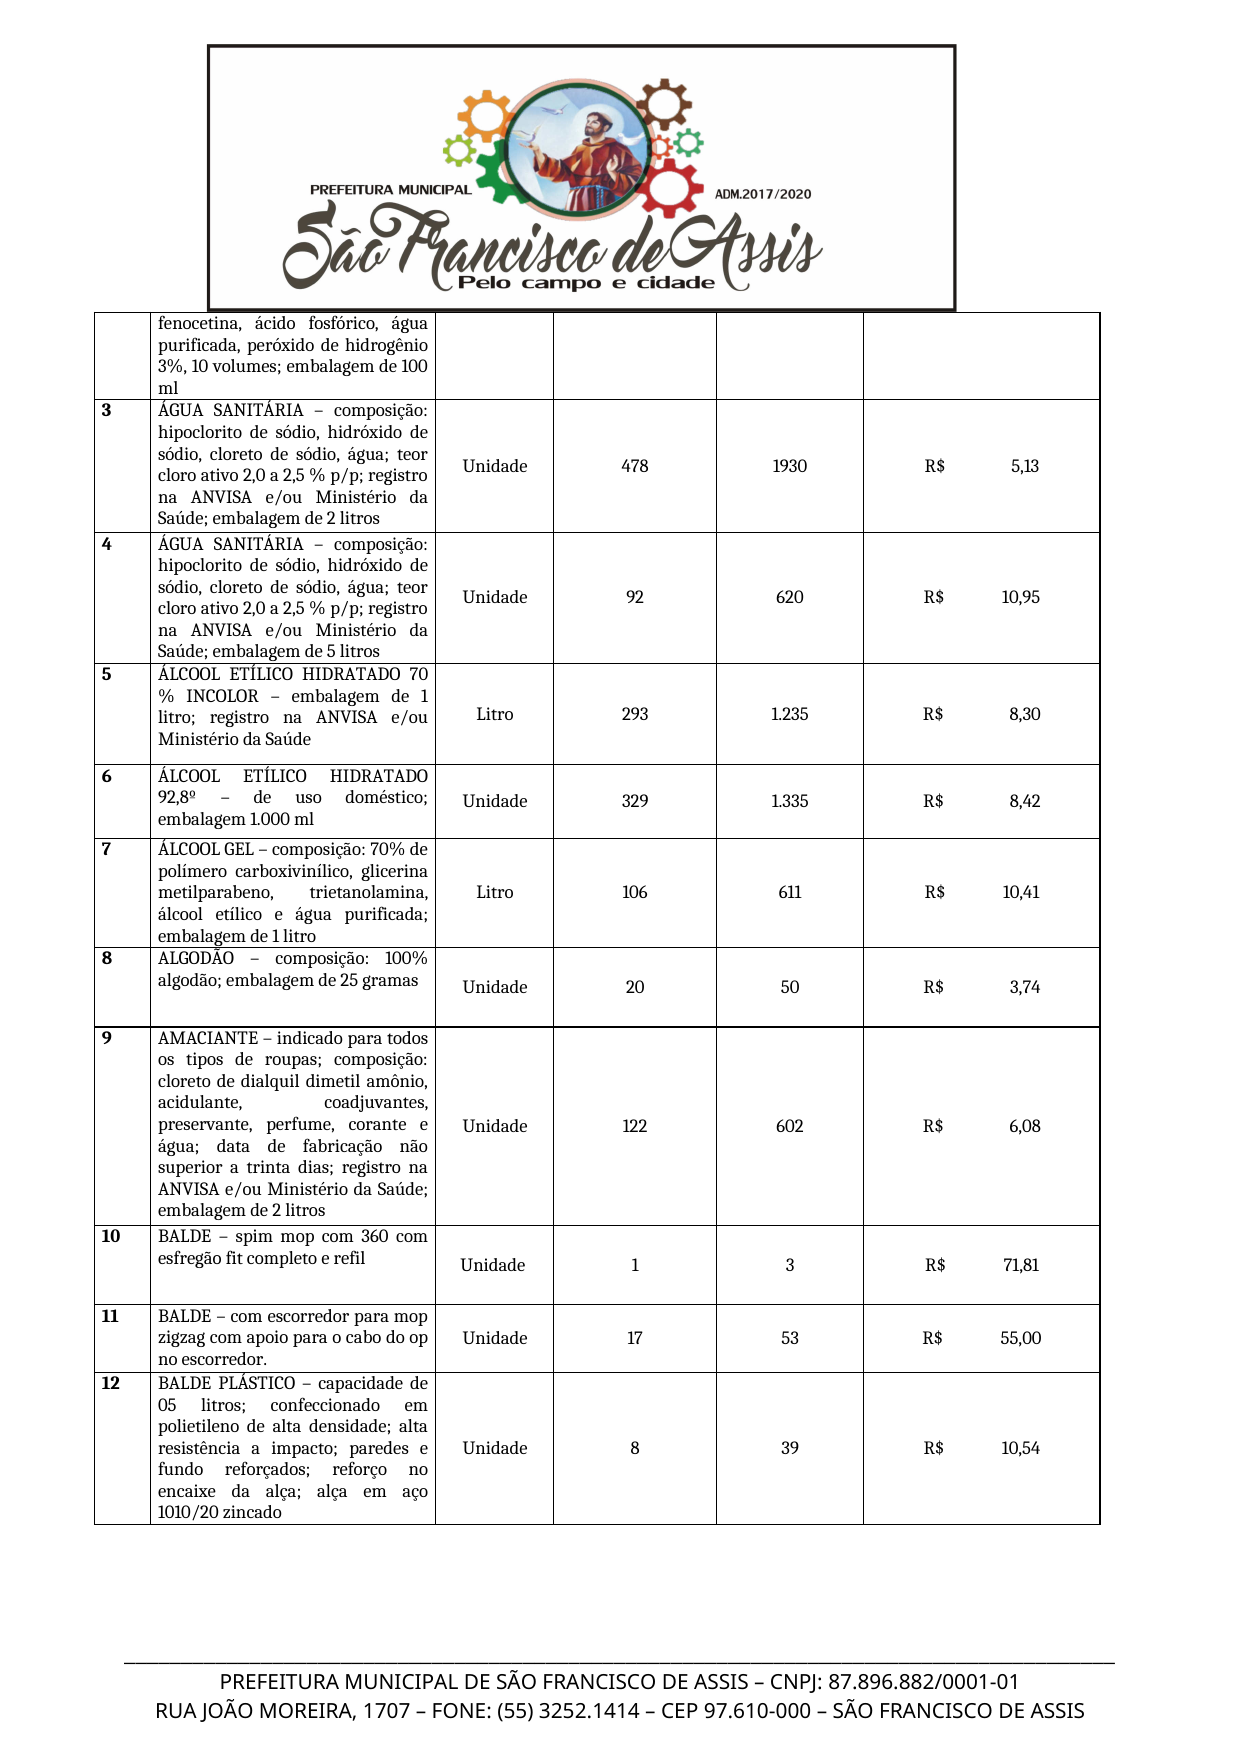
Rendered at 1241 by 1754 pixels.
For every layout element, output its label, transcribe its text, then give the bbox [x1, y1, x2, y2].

table_cell ÁLCOOL ETÍLICO HIDRATADO 70 % INCOLOR – embalagem de 1 litro; registro na ANVISA e/ou Ministério da Saúde [151, 664, 435, 764]
table_cell Litro [436, 839, 553, 947]
table_cell 8 [95, 948, 150, 1026]
table_cell 20 [554, 948, 716, 1026]
table_cell ÁLCOOL ETÍLICO HIDRATADO 92,8º – de uso doméstico; embalagem 1.000 ml [151, 765, 435, 838]
table_cell R$ 55,00 [864, 1305, 1099, 1372]
table_cell Unidade [436, 1373, 553, 1523]
table_cell 53 [717, 1305, 863, 1372]
table_cell 329 [554, 765, 716, 838]
table_cell Unidade [436, 1226, 553, 1304]
table_cell 3 [717, 1226, 863, 1304]
table_cell AMACIANTE – indicado para todos os tipos de roupas; composição: cloreto de dialquil dimetil amônio, acidulante, coadjuvantes, preservante, perfume, corante e água; data de fabricação não superior a trinta dias; registro na ANVISA e/ou Ministério da Saúde; embalagem de 2 litros [151, 1028, 435, 1224]
table_cell 1930 [717, 400, 863, 532]
table_cell 12 [95, 1373, 150, 1523]
table_cell 478 [554, 400, 716, 532]
table_cell Unidade [436, 948, 553, 1026]
table_cell 11 [95, 1305, 150, 1372]
table_cell ÁGUA SANITÁRIA – composição: hipoclorito de sódio, hidróxido de sódio, cloreto de sódio, água; teor cloro ativo 2,0 a 2,5 % p/p; registro na ANVISA e/ou Ministério da Saúde; embalagem de 2 litros [151, 400, 435, 532]
table_cell Unidade [436, 400, 553, 532]
table_cell 1.235 [717, 664, 863, 764]
table_cell R$ 6,08 [864, 1028, 1099, 1224]
table_cell Litro [436, 664, 553, 764]
table_cell 9 [95, 1028, 150, 1224]
table_cell BALDE – com escorredor para mop zigzag com apoio para o cabo do op no escorredor. [151, 1305, 435, 1372]
table_cell 5 [95, 664, 150, 764]
table_cell R$ 10,41 [864, 839, 1099, 947]
table_cell R$ 10,54 [864, 1373, 1099, 1523]
table_cell fenocetina, ácido fosfórico, água purificada, peróxido de hidrogênio 3%, 10 volumes; embalagem de 100 ml [151, 313, 435, 399]
table_cell Unidade [436, 1028, 553, 1224]
table_cell [717, 313, 863, 399]
table_cell 7 [95, 839, 150, 947]
table_cell 122 [554, 1028, 716, 1224]
table_cell 293 [554, 664, 716, 764]
table_cell 92 [554, 533, 716, 663]
table_cell R$ 8,30 [864, 664, 1099, 764]
table_cell [864, 313, 1099, 399]
table_cell BALDE – spim mop com 360 com esfregão fit completo e refil [151, 1226, 435, 1304]
table_cell R$ 71,81 [864, 1226, 1099, 1304]
table_cell 6 [95, 765, 150, 838]
table_cell ALGODÃO – composição: 100% algodão; embalagem de 25 gramas [151, 948, 435, 1026]
table_cell R$ 10,95 [864, 533, 1099, 663]
table_cell R$ 8,42 [864, 765, 1099, 838]
table_cell [95, 313, 150, 399]
table_cell Unidade [436, 765, 553, 838]
table_cell 39 [717, 1373, 863, 1523]
table_cell 50 [717, 948, 863, 1026]
table_cell Unidade [436, 533, 553, 663]
table_cell 10 [95, 1226, 150, 1304]
table_cell 8 [554, 1373, 716, 1523]
table_cell Unidade [436, 1305, 553, 1372]
table_cell [436, 313, 553, 399]
table_cell 602 [717, 1028, 863, 1224]
table_cell 3 [95, 400, 150, 532]
table_cell 17 [554, 1305, 716, 1372]
table_cell BALDE PLÁSTICO – capacidade de 05 litros; confeccionado em polietileno de alta densidade; alta resistência a impacto; paredes e fundo reforçados; reforço no encaixe da alça; alça em aço 1010/20 zincado [151, 1373, 435, 1523]
table_cell 620 [717, 533, 863, 663]
table_cell 611 [717, 839, 863, 947]
table_cell 1 [554, 1226, 716, 1304]
table_cell 4 [95, 533, 150, 663]
table_cell 106 [554, 839, 716, 947]
table_cell ÁLCOOL GEL – composição: 70% de polímero carboxivinílico, glicerina metilparabeno, trietanolamina, álcool etílico e água purificada; embalagem de 1 litro [151, 839, 435, 947]
table_cell [554, 313, 716, 399]
table_cell R$ 5,13 [864, 400, 1099, 532]
table_cell 1.335 [717, 765, 863, 838]
table_cell ÁGUA SANITÁRIA – composição: hipoclorito de sódio, hidróxido de sódio, cloreto de sódio, água; teor cloro ativo 2,0 a 2,5 % p/p; registro na ANVISA e/ou Ministério da Saúde; embalagem de 5 litros [151, 533, 435, 663]
table_cell R$ 3,74 [864, 948, 1099, 1026]
